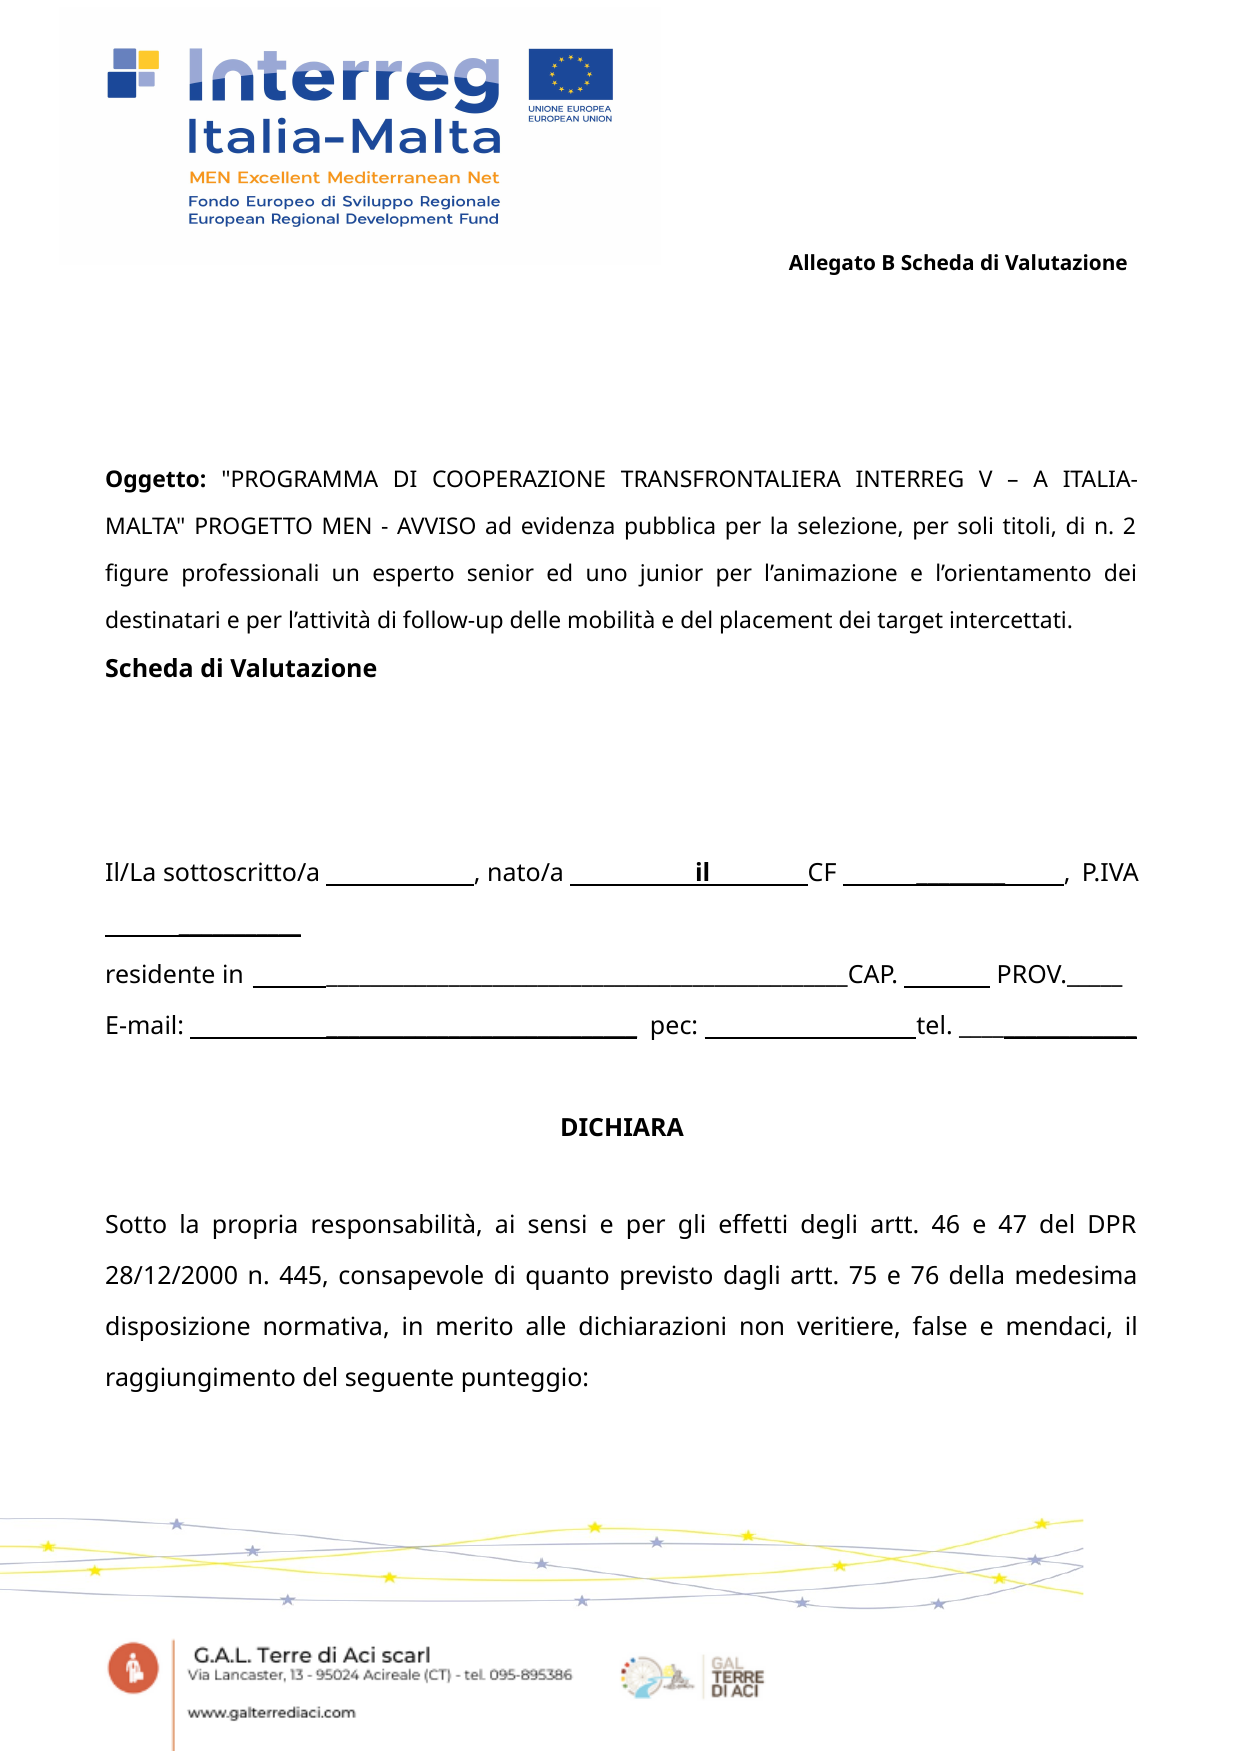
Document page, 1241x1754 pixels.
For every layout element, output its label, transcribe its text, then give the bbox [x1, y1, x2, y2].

text Il/La sottoscritto/a , nato/a il CF ________ , P.IVA ___________ [105, 855, 1138, 940]
text Oggetto: "PROGRAMMA DI COOPERAZIONE TRANSFRONTALIERA INTERREG V – A ITALIA-MALTA" PROGETTO MEN - AVVISO ad evidenza pubblica per la selezione, per soli titoli, di n. 2 figure professionali un esperto senior ed uno junior per l’animazione e l’orientamento dei destinatari e per l’attività di follow-up delle mobilità e del placement dei target intercettati. [105, 463, 1138, 635]
text DICHIARA [105, 1110, 1138, 1144]
text Scheda di Valutazione [105, 651, 1138, 685]
text residente in _______________________________________________CAP. PROV._____ [105, 957, 1138, 991]
text Sotto la propria responsabilità, ai sensi e per gli effetti degli artt. 46 e 47 del DPR 28/12/2000 n. 445, consapevole di quanto previsto dagli artt. 75 e 76 della medesima disposizione normativa, in merito alle dichiarazioni non veritiere, false e mendaci, il raggiungimento del seguente punteggio: [105, 1207, 1138, 1394]
text E-mail: ____________________________ pec: tel. ________________ [105, 1008, 1138, 1042]
